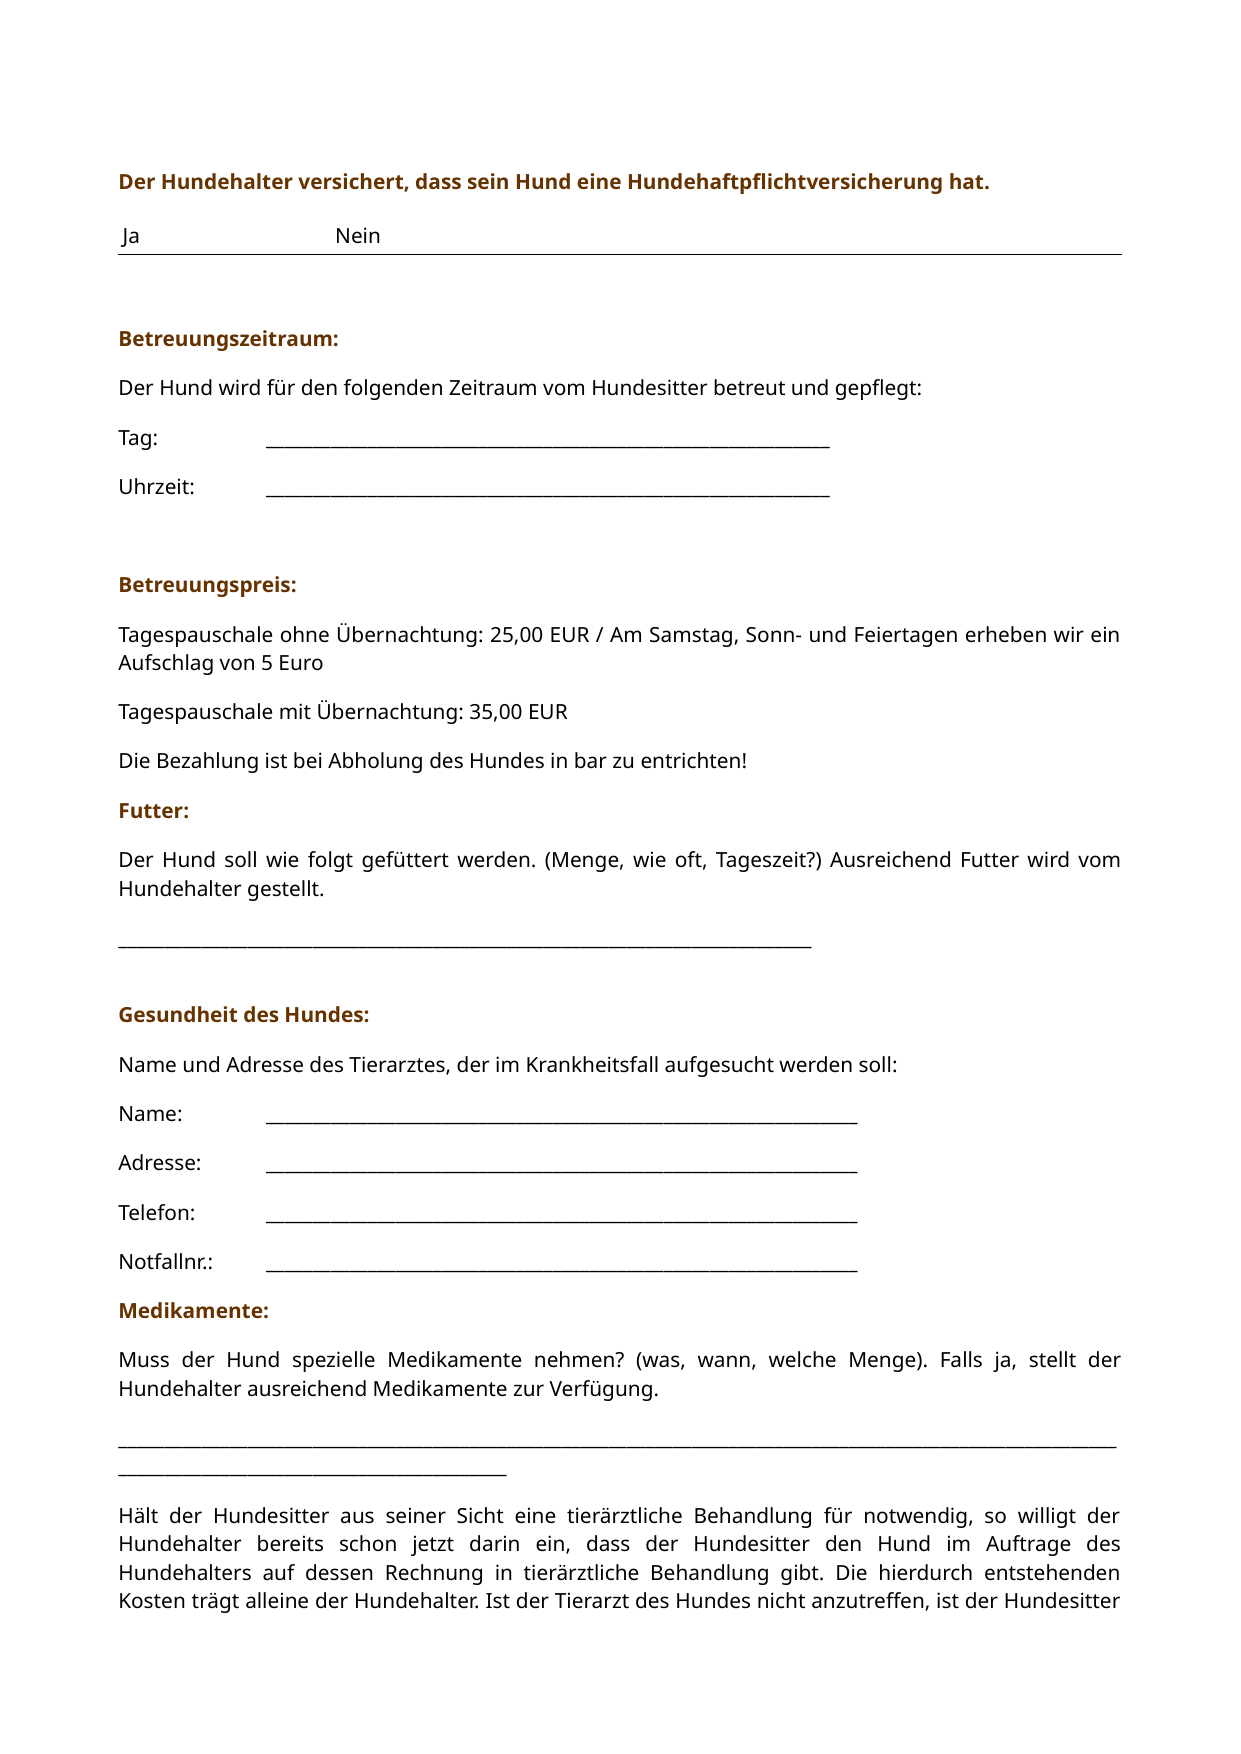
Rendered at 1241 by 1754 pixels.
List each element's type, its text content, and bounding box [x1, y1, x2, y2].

text Ja Nein [118, 217, 1122, 254]
text Medikamente: [118, 1296, 1122, 1325]
text Tagespauschale mit Übernachtung: 35,00 EUR [118, 697, 1122, 726]
text Hält der Hundesitter aus seiner Sicht eine tierärztliche Behandlung für notwendig, so willigt der Hundehalter bereits schon jetzt darin ein, dass der Hundesitter den Hund im Auftrage des Hundehalters auf dessen Rechnung in tierärztliche Behandlung gibt. Die hierdurch entstehenden Kosten trägt alleine der Hundehalter. Ist der Tierarzt des Hundes nicht anzutreffen, ist der Hundesitter [118, 1501, 1122, 1615]
text Muss der Hund spezielle Medikamente nehmen? (was, wann, welche Menge). Falls ja, stellt der Hundehalter ausreichend Medikamente zur Verfügung. [118, 1346, 1122, 1402]
text Der Hundehalter versichert, dass sein Hund eine Hundehaftpflichtversicherung hat. [118, 167, 1122, 196]
text ______________________________________________________________________________________________________________________________________________________ [118, 1423, 1122, 1480]
text Tag: _____________________________________________________________ [118, 423, 1122, 451]
text Adresse: ________________________________________________________________ [118, 1148, 1122, 1177]
text Der Hund wird für den folgenden Zeitraum vom Hundesitter betreut und gepflegt: [118, 373, 1122, 402]
text Die Bezahlung ist bei Abholung des Hundes in bar zu entrichten! [118, 747, 1122, 775]
text ___________________________________________________________________________ [118, 923, 1122, 951]
text Notfallnr.: ________________________________________________________________ [118, 1247, 1122, 1275]
text Telefon: ________________________________________________________________ [118, 1198, 1122, 1226]
text Tagespauschale ohne Übernachtung: 25,00 EUR / Am Samstag, Sonn- und Feiertagen erheben wir ein Aufschlag von 5 Euro [118, 620, 1122, 677]
text Name: ________________________________________________________________ [118, 1099, 1122, 1128]
text Name und Adresse des Tierarztes, der im Krankheitsfall aufgesucht werden soll: [118, 1050, 1122, 1078]
text Betreuungspreis: [118, 570, 1122, 599]
text Futter: [118, 796, 1122, 824]
text Der Hund soll wie folgt gefüttert werden. (Menge, wie oft, Tageszeit?) Ausreichend Futter wird vom Hundehalter gestellt. [118, 845, 1122, 902]
text Betreuungszeitraum: [118, 324, 1122, 352]
text Uhrzeit: _____________________________________________________________ [118, 472, 1122, 500]
text Gesundheit des Hundes: [118, 1001, 1122, 1029]
